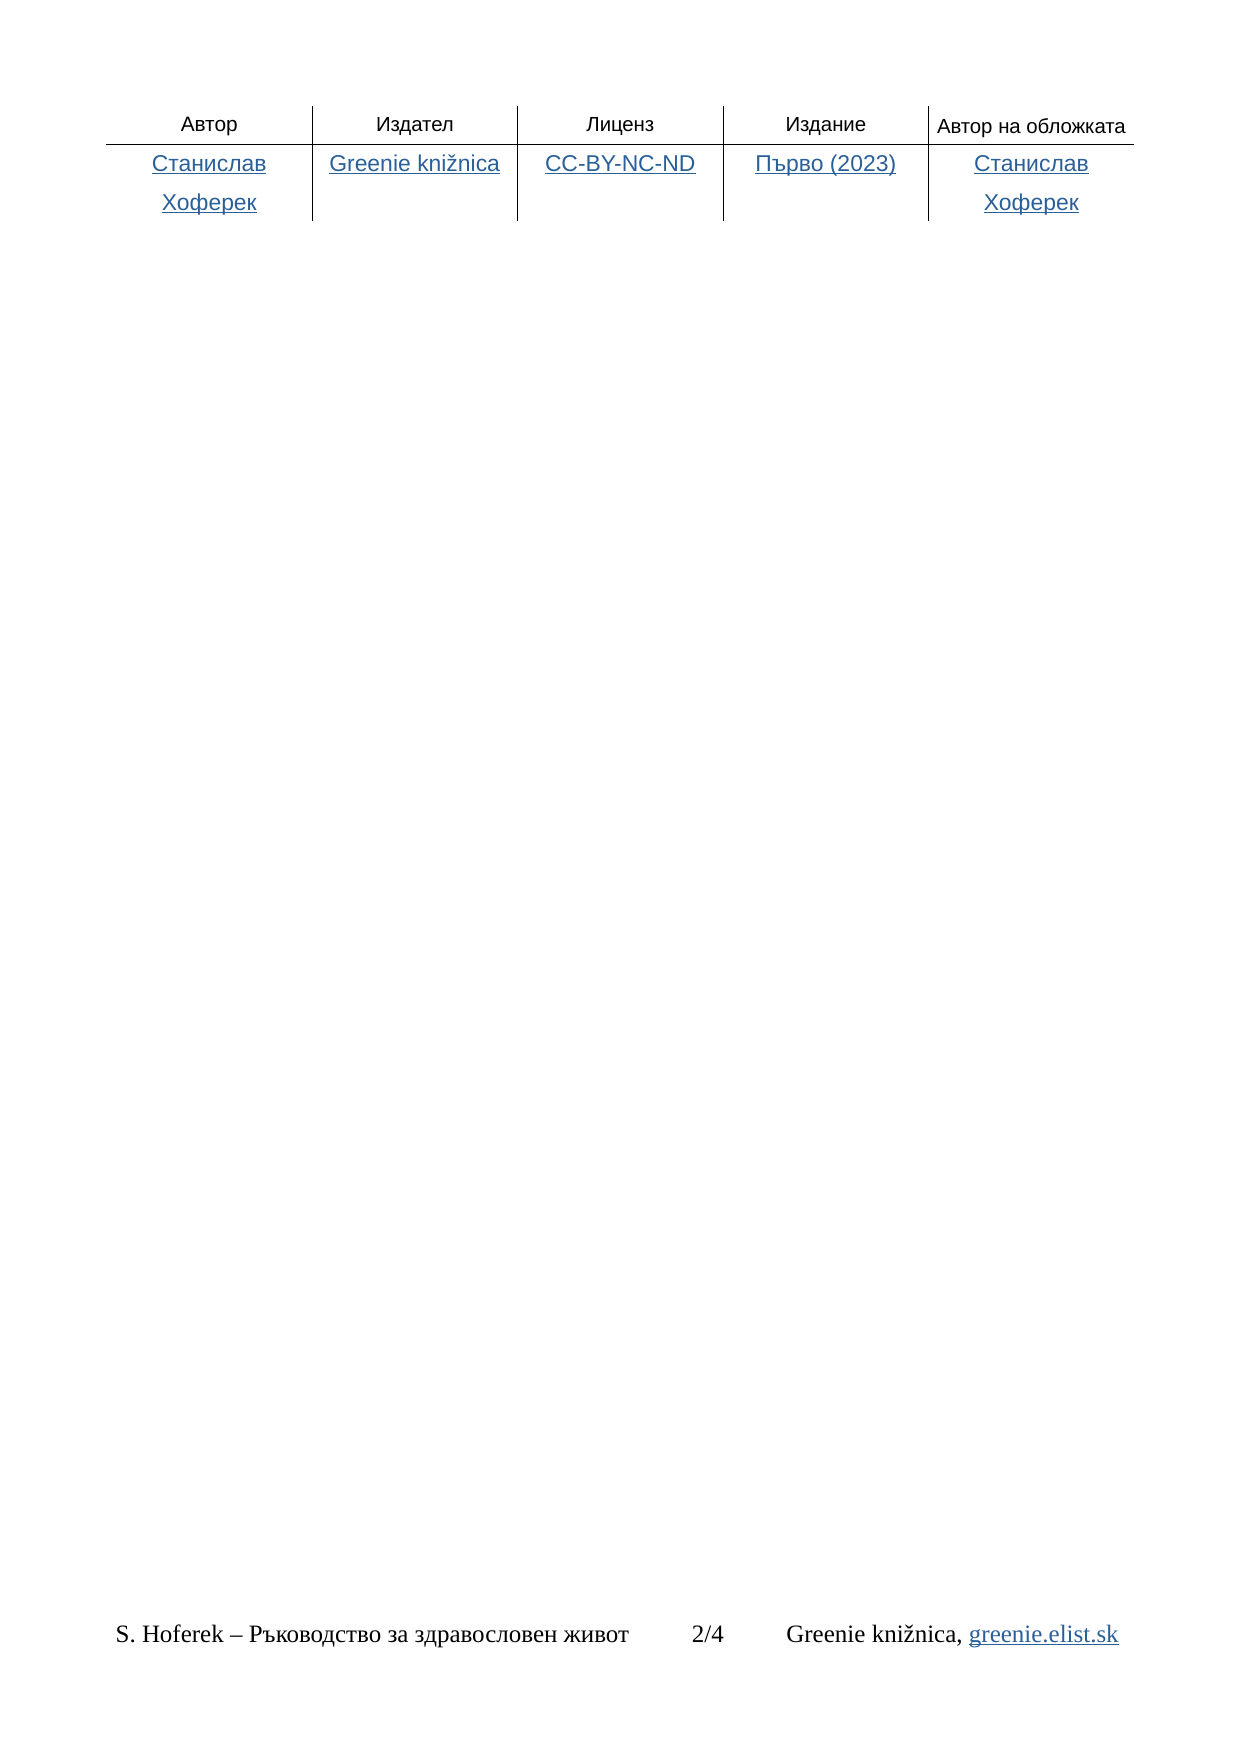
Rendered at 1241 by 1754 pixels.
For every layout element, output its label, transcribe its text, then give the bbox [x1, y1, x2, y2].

table_cell Станислав Хоферек [106, 145, 312, 221]
table_header Автор на обложката [929, 106, 1134, 144]
table_cell Greenie knižnica [313, 145, 517, 221]
table_cell Станислав Хоферек [929, 145, 1134, 221]
table_header Издание [724, 106, 928, 144]
table_header Лиценз [518, 106, 723, 144]
table_header Автор [106, 106, 312, 144]
table_header Издател [313, 106, 517, 144]
table_cell CC-BY-NC-ND [518, 145, 723, 221]
table_cell Първо (2023) [724, 145, 928, 221]
